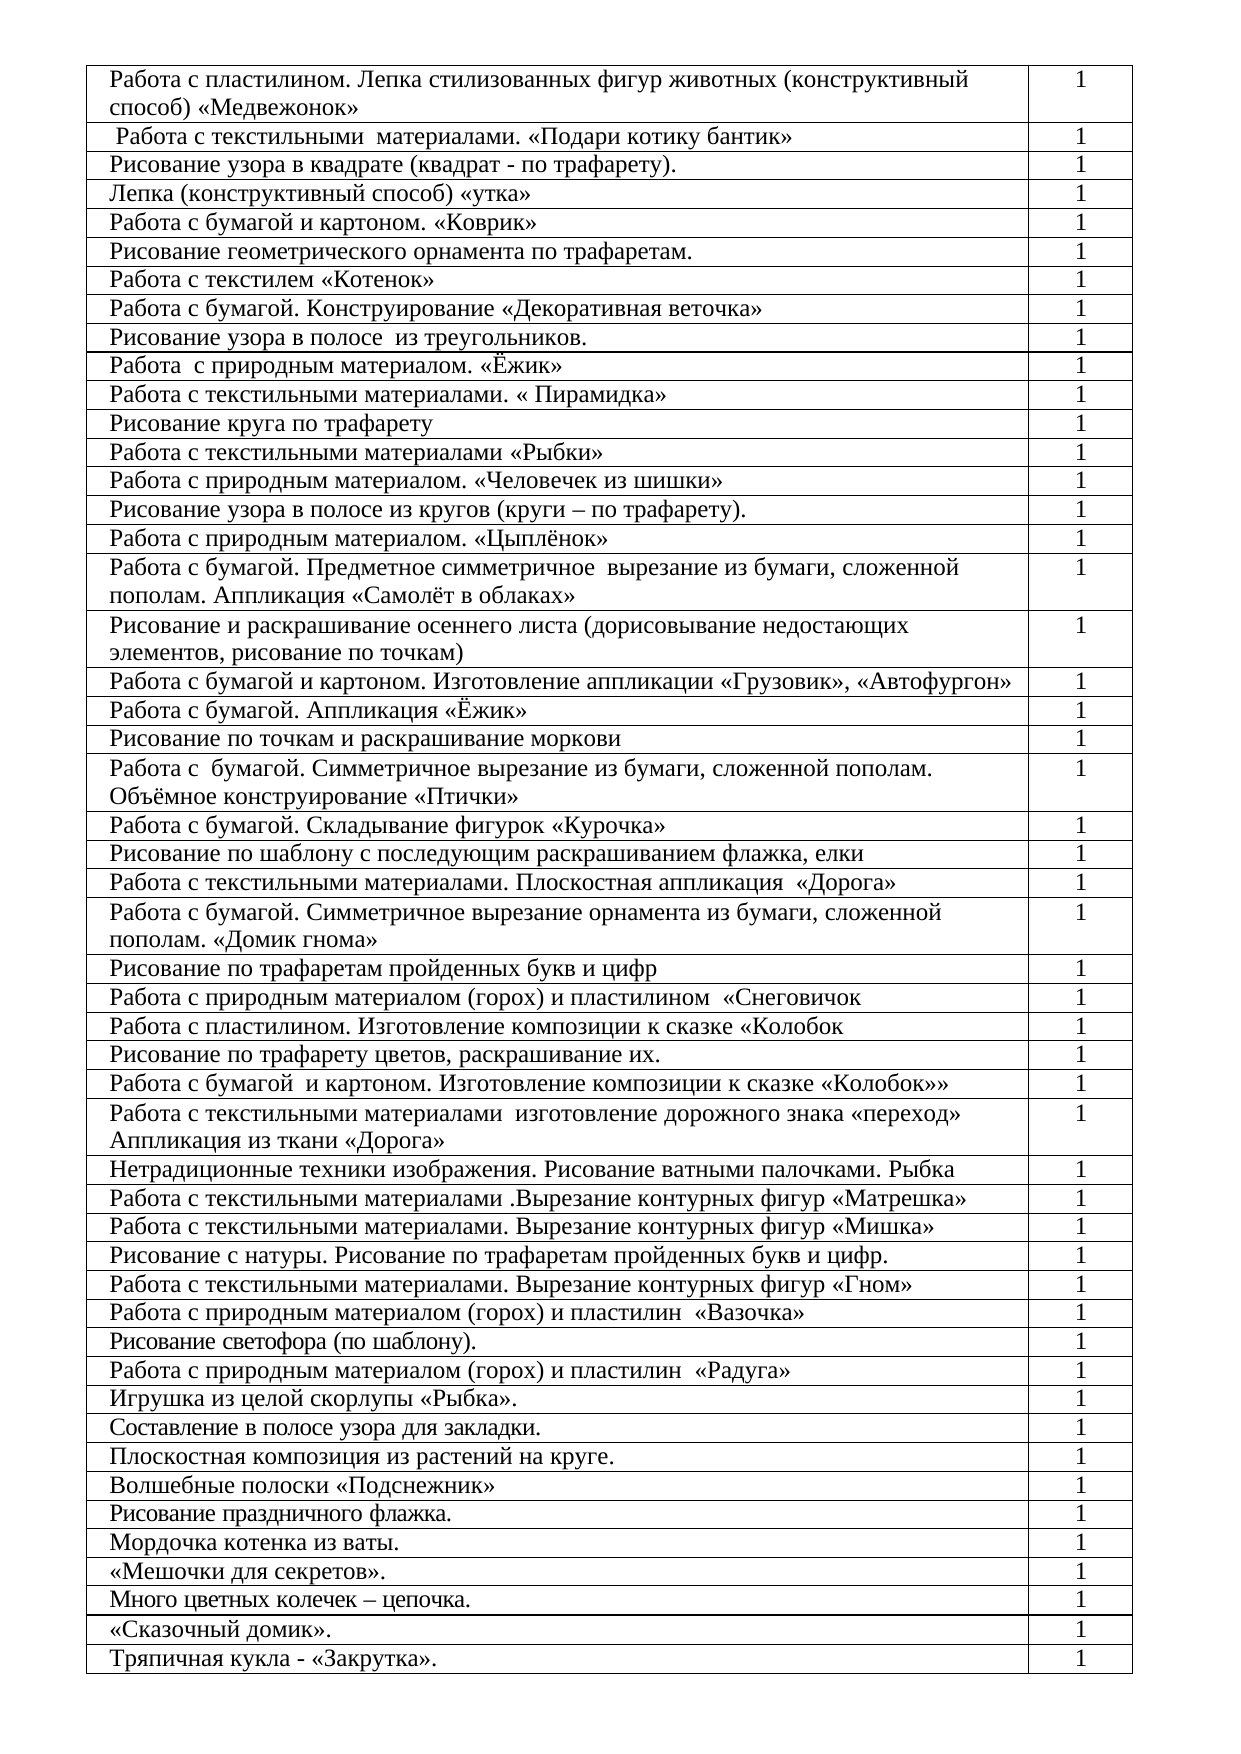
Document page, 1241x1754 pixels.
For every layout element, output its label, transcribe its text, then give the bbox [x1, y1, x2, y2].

table_cell 1 [1029, 984, 1132, 1012]
table_cell 1 [1029, 467, 1132, 495]
table_cell Работа с природным материалом (горох) и пластилин «Радуга» [87, 1357, 1028, 1384]
table_cell 1 [1029, 1214, 1132, 1241]
table_cell 1 [1029, 668, 1132, 696]
table_cell 1 [1029, 1443, 1132, 1471]
table_cell Работа с текстильными материалами «Рыбки» [87, 439, 1028, 466]
table_cell Работа с текстильными материалами изготовление дорожного знака «переход» Аппликация из ткани «Дорога» [87, 1099, 1028, 1155]
table_cell Рисование светофора (по шаблону). [87, 1328, 1028, 1356]
table_header 1 [1029, 1616, 1132, 1644]
table_cell «Мешочки для секретов». [87, 1558, 1028, 1585]
table_cell Работа с бумагой. Складывание фигурок «Курочка» [87, 812, 1028, 839]
table_cell Работа с природным материалом. «Ёжик» [87, 353, 1028, 380]
table_cell Работа с природным материалом. «Цыплёнок» [87, 525, 1028, 552]
table_cell Нетрадиционные техники изображения. Рисование ватными палочками. Рыбка [87, 1156, 1028, 1184]
table_cell Работа с текстильными материалами. «Подари котику бантик» [87, 123, 1028, 151]
table_cell 1 [1029, 726, 1132, 753]
table_cell 1 [1029, 1242, 1132, 1270]
table_cell 1 [1029, 898, 1132, 954]
table_cell 1 [1029, 1472, 1132, 1499]
table_header 1 [1029, 66, 1132, 122]
table_cell 1 [1029, 955, 1132, 983]
table_cell Рисование и раскрашивание осеннего листа (дорисовывание недостающих элементов, рисование по точкам) [87, 611, 1028, 667]
table_cell Рисование по точкам и раскрашивание моркови [87, 726, 1028, 753]
table_cell Игрушка из целой скорлупы «Рыбка». [87, 1386, 1028, 1413]
table_cell 1 [1029, 1271, 1132, 1298]
table_cell 1 [1029, 841, 1132, 868]
table_cell 1 [1029, 754, 1132, 811]
table_cell Рисование с натуры. Рисование по трафаретам пройденных букв и цифр. [87, 1242, 1028, 1270]
table_cell 1 [1029, 180, 1132, 208]
table_cell 1 [1029, 697, 1132, 724]
table_cell Работа с бумагой. Симметричное вырезание орнамента из бумаги, сложенной пополам. «Домик гнома» [87, 898, 1028, 954]
table_cell 1 [1029, 1300, 1132, 1327]
table_cell Работа с природным материалом. «Человечек из шишки» [87, 467, 1028, 495]
table_cell 1 [1029, 238, 1132, 266]
table_cell 1 [1029, 1099, 1132, 1155]
table_cell Работа с текстильными материалами. « Пирамидка» [87, 381, 1028, 409]
table_cell Рисование по трафаретам пройденных букв и цифр [87, 955, 1028, 983]
table_cell Рисование геометрического орнамента по трафаретам. [87, 238, 1028, 266]
table_cell Работа с бумагой. Аппликация «Ёжик» [87, 697, 1028, 724]
table_cell Работа с текстильными материалами. Вырезание контурных фигур «Мишка» [87, 1214, 1028, 1241]
table_cell Волшебные полоски «Подснежник» [87, 1472, 1028, 1499]
table_cell Работа с текстилем «Котенок» [87, 267, 1028, 294]
table_cell Много цветных колечек – цепочка. [87, 1586, 1028, 1614]
table_cell 1 [1029, 1041, 1132, 1069]
table_cell 1 [1029, 1558, 1132, 1585]
table_cell 1 [1029, 812, 1132, 839]
table_cell Работа с бумагой и картоном. «Коврик» [87, 209, 1028, 237]
table_cell 1 [1029, 1414, 1132, 1442]
table_cell 1 [1029, 439, 1132, 466]
table_cell Работа с бумагой. Симметричное вырезание из бумаги, сложенной пополам. Объёмное конструирование «Птички» [87, 754, 1028, 811]
table_cell Работа с текстильными материалами. Плоскостная аппликация «Дорога» [87, 869, 1028, 897]
table_cell Плоскостная композиция из растений на круге. [87, 1443, 1028, 1471]
table_cell 1 [1029, 1013, 1132, 1040]
table_cell 1 [1029, 209, 1132, 237]
table_cell Работа с бумагой и картоном. Изготовление аппликации «Грузовик», «Автофургон» [87, 668, 1028, 696]
table_cell 1 [1029, 525, 1132, 552]
table_cell Рисование узора в полосе из кругов (круги – по трафарету). [87, 496, 1028, 523]
table_cell Работа с бумагой. Конструирование «Декоративная веточка» [87, 295, 1028, 323]
table_header «Сказочный домик». [87, 1616, 1028, 1644]
table_cell 1 [1029, 1386, 1132, 1413]
table_header Работа с пластилином. Лепка стилизованных фигур животных (конструктивный способ) «Медвежонок» [87, 66, 1028, 122]
table_cell Работа с текстильными материалами .Вырезание контурных фигур «Матрешка» [87, 1185, 1028, 1212]
table_cell 1 [1029, 1645, 1132, 1673]
table_cell 1 [1029, 869, 1132, 897]
table_cell 1 [1029, 381, 1132, 409]
table_cell Работа с бумагой и картоном. Изготовление композиции к сказке «Колобок»» [87, 1070, 1028, 1098]
table_cell 1 [1029, 1586, 1132, 1614]
table_cell 1 [1029, 324, 1132, 351]
table_cell Лепка (конструктивный способ) «утка» [87, 180, 1028, 208]
table_cell Рисование круга по трафарету [87, 410, 1028, 438]
table_cell Тряпичная кукла - «Закрутка». [87, 1645, 1028, 1673]
table_cell 1 [1029, 1156, 1132, 1184]
table_cell Работа с природным материалом (горох) и пластилин «Вазочка» [87, 1300, 1028, 1327]
table_cell 1 [1029, 1185, 1132, 1212]
table_cell Работа с природным материалом (горох) и пластилином «Снеговичок [87, 984, 1028, 1012]
table_cell 1 [1029, 353, 1132, 380]
table_cell 1 [1029, 496, 1132, 523]
table_cell 1 [1029, 267, 1132, 294]
table_cell Рисование по трафарету цветов, раскрашивание их. [87, 1041, 1028, 1069]
table_cell 1 [1029, 1328, 1132, 1356]
table_cell Работа с текстильными материалами. Вырезание контурных фигур «Гном» [87, 1271, 1028, 1298]
table_cell 1 [1029, 1070, 1132, 1098]
table_cell 1 [1029, 295, 1132, 323]
table_cell Рисование узора в полосе из треугольников. [87, 324, 1028, 351]
table_cell Рисование праздничного флажка. [87, 1501, 1028, 1528]
table_cell 1 [1029, 611, 1132, 667]
table_cell 1 [1029, 410, 1132, 438]
table_cell Рисование по шаблону с последующим раскрашиванием флажка, елки [87, 841, 1028, 868]
table_cell 1 [1029, 152, 1132, 179]
table_cell Мордочка котенка из ваты. [87, 1529, 1028, 1557]
table_cell 1 [1029, 554, 1132, 610]
table_cell Составление в полосе узора для закладки. [87, 1414, 1028, 1442]
table_cell 1 [1029, 1501, 1132, 1528]
table_cell Рисование узора в квадрате (квадрат - по трафарету). [87, 152, 1028, 179]
table_cell 1 [1029, 1529, 1132, 1557]
table_cell Работа с бумагой. Предметное симметричное вырезание из бумаги, сложенной пополам. Аппликация «Самолёт в облаках» [87, 554, 1028, 610]
table_cell 1 [1029, 1357, 1132, 1384]
table_cell Работа с пластилином. Изготовление композиции к сказке «Колобок [87, 1013, 1028, 1040]
table_cell 1 [1029, 123, 1132, 151]
